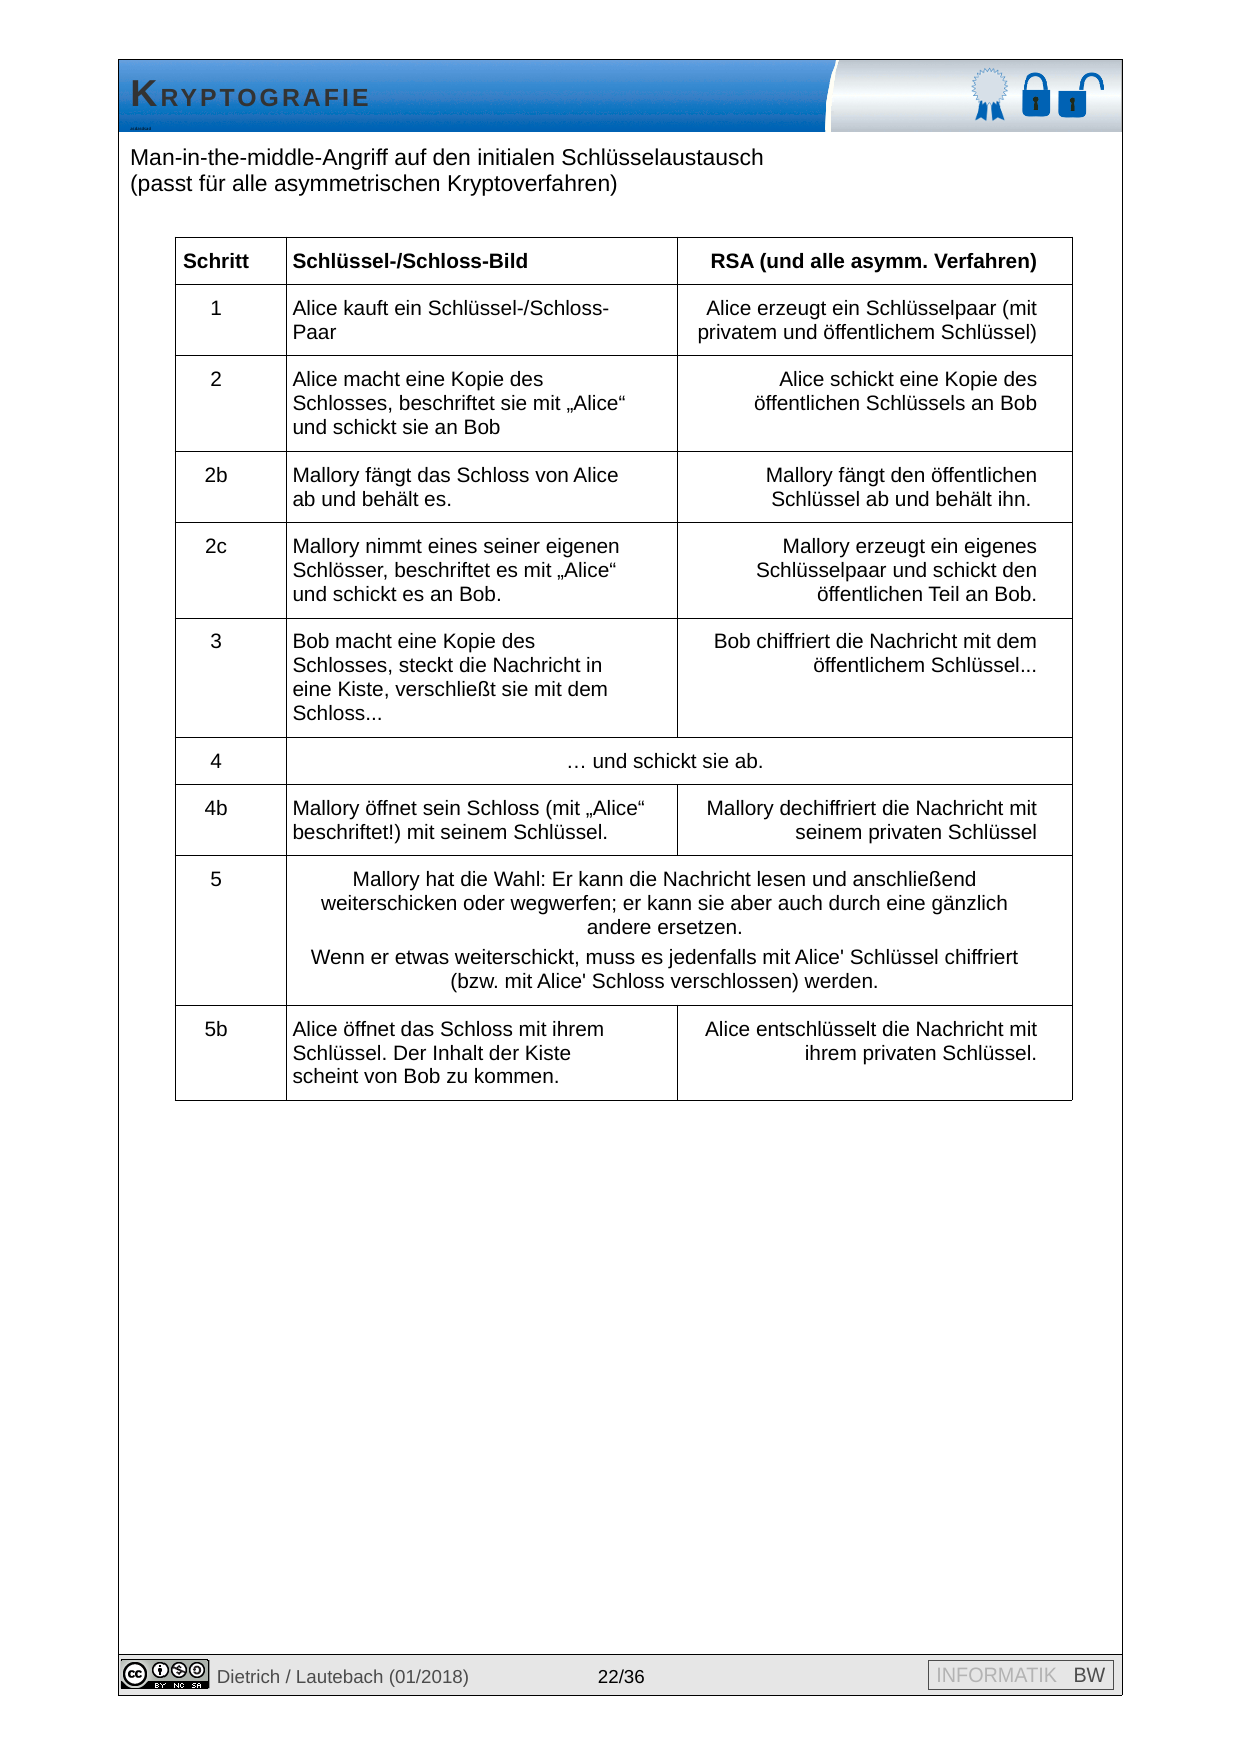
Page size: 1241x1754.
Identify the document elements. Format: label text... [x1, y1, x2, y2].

table_cell Mallory öffnet sein Schloss (mit „Alice“ beschriftet!) mit seinem Schlüssel. [287, 785, 677, 855]
table_cell Mallory fängt den öffentlichen Schlüssel ab und behält ihn. [678, 452, 1072, 522]
table_cell Alice erzeugt ein Schlüsselpaar (mit privatem und öffentlichem Schlüssel) [678, 285, 1072, 355]
table_cell 5 [176, 856, 286, 1004]
table_cell Mallory erzeugt ein eigenes Schlüsselpaar und schickt den öffentlichen Teil an Bob. [678, 523, 1072, 617]
table_header Schritt [176, 238, 286, 284]
table_cell 4b [176, 785, 286, 855]
table_cell Alice öffnet das Schloss mit ihrem Schlüssel. Der Inhalt der Kiste scheint von Bob zu kommen. [287, 1006, 677, 1100]
table_cell Alice entschlüsselt die Nachricht mit ihrem privaten Schlüssel. [678, 1006, 1072, 1100]
table_cell 2b [176, 452, 286, 522]
table_cell Mallory dechiffriert die Nachricht mit seinem privaten Schlüssel [678, 785, 1072, 855]
table_cell Mallory fängt das Schloss von Alice ab und behält es. [287, 452, 677, 522]
table_cell Bob chiffriert die Nachricht mit dem öffentlichem Schlüssel... [678, 619, 1072, 737]
table_cell 3 [176, 619, 286, 737]
picture [120, 1659, 210, 1689]
table_cell Alice macht eine Kopie des Schlosses, beschriftet sie mit „Alice“ und schickt sie an Bob [287, 356, 677, 451]
table_cell Alice kauft ein Schlüssel-/Schloss-Paar [287, 285, 677, 355]
table_cell 1 [176, 285, 286, 355]
table_cell 2c [176, 523, 286, 617]
picture [119, 60, 1122, 132]
table_cell Mallory hat die Wahl: Er kann die Nachricht lesen und anschließend weiterschicken oder wegwerfen; er kann sie aber auch durch eine gänzlich andere ersetzen. Wenn er etwas weiterschickt, muss es jedenfalls mit Alice' Schlüssel chiffriert (bzw. mit Alice' Schloss verschlossen) werden. [287, 856, 1072, 1004]
text Man-in-the-middle-Angriff auf den initialen Schlüsselaustausch (passt für alle asymmetrischen Kryptoverfahren) [130, 143, 1110, 196]
table_header Schlüssel-/Schloss-Bild [287, 238, 677, 284]
table_cell 4 [176, 738, 286, 784]
table_cell … und schickt sie ab. [287, 738, 1072, 784]
table_cell 2 [176, 356, 286, 451]
table_cell 5b [176, 1006, 286, 1100]
table_cell Bob macht eine Kopie des Schlosses, steckt die Nachricht in eine Kiste, verschließt sie mit dem Schloss... [287, 619, 677, 737]
table_cell Mallory nimmt eines seiner eigenen Schlösser, beschriftet es mit „Alice“ und schickt es an Bob. [287, 523, 677, 617]
table_header RSA (und alle asymm. Verfahren) [678, 238, 1072, 284]
table_cell Alice schickt eine Kopie des öffentlichen Schlüssels an Bob [678, 356, 1072, 451]
